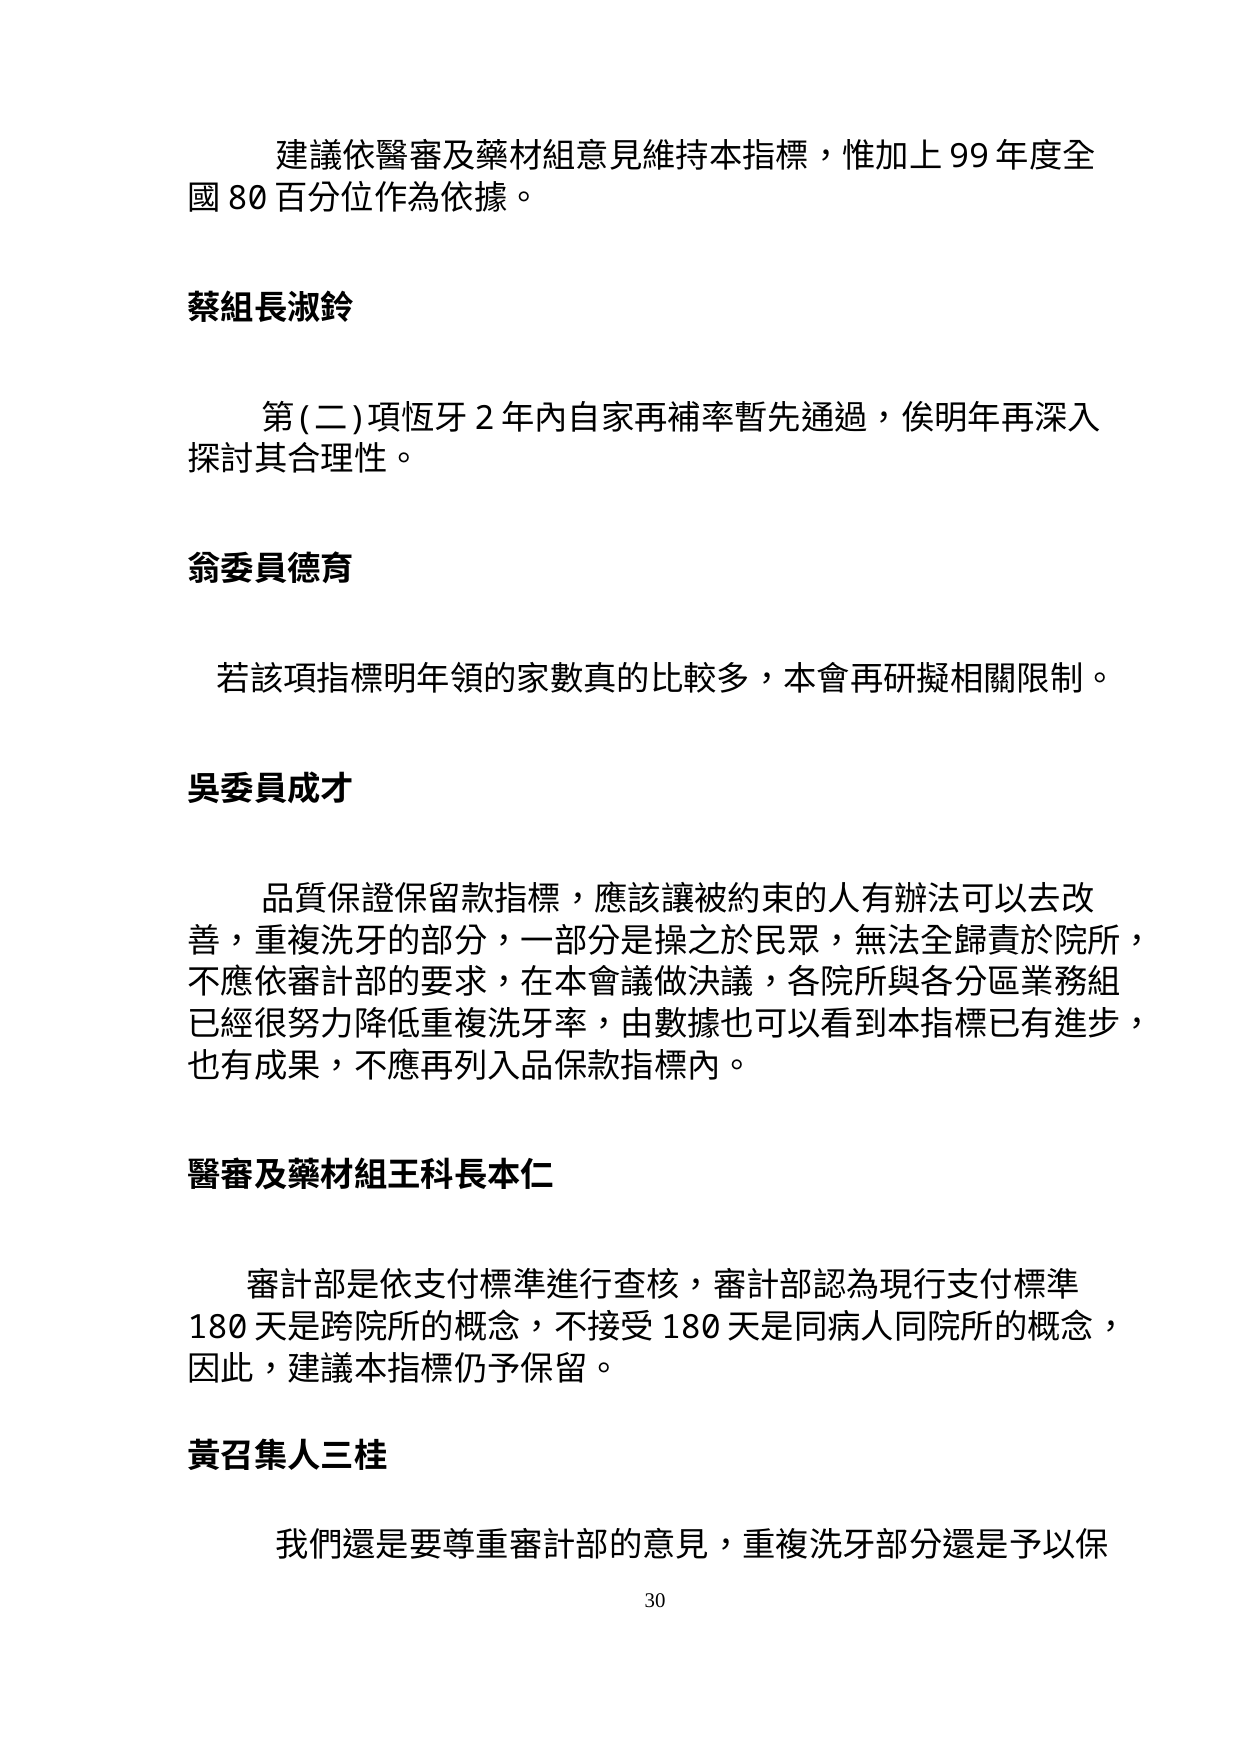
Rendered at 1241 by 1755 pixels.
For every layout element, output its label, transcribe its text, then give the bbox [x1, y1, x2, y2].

text 建議依醫審及藥材組意見維持本指標，惟加上99年度全國80百分位作為依據。 [187, 134, 1122, 218]
text 品質保證保留款指標，應該讓被約束的人有辦法可以去改善，重複洗牙的部分，一部分是操之於民眾，無法全歸責於院所，不應依審計部的要求，在本會議做決議，各院所與各分區業務組已經很努力降低重複洗牙率，由數據也可以看到本指標已有進步，也有成果，不應再列入品保款指標內。 [187, 877, 1122, 1085]
text 審計部是依支付標準進行查核，審計部認為現行支付標準180天是跨院所的概念，不接受180天是同病人同院所的概念，因此，建議本指標仍予保留。 [187, 1263, 1122, 1388]
text 我們還是要尊重審計部的意見，重複洗牙部分還是予以保 [187, 1523, 1122, 1564]
text 蔡組長淑鈴 [187, 286, 1122, 327]
text 醫審及藥材組王科長本仁 [187, 1153, 1122, 1195]
text 翁委員德育 [187, 547, 1122, 589]
text 吳委員成才 [187, 767, 1122, 809]
text 黃召集人三桂 [187, 1411, 1122, 1474]
text 第(二)項恆牙2年內自家再補率暫先通過，俟明年再深入探討其合理性。 [187, 396, 1122, 479]
text 若該項指標明年領的家數真的比較多，本會再研擬相關限制。 [187, 657, 1122, 699]
